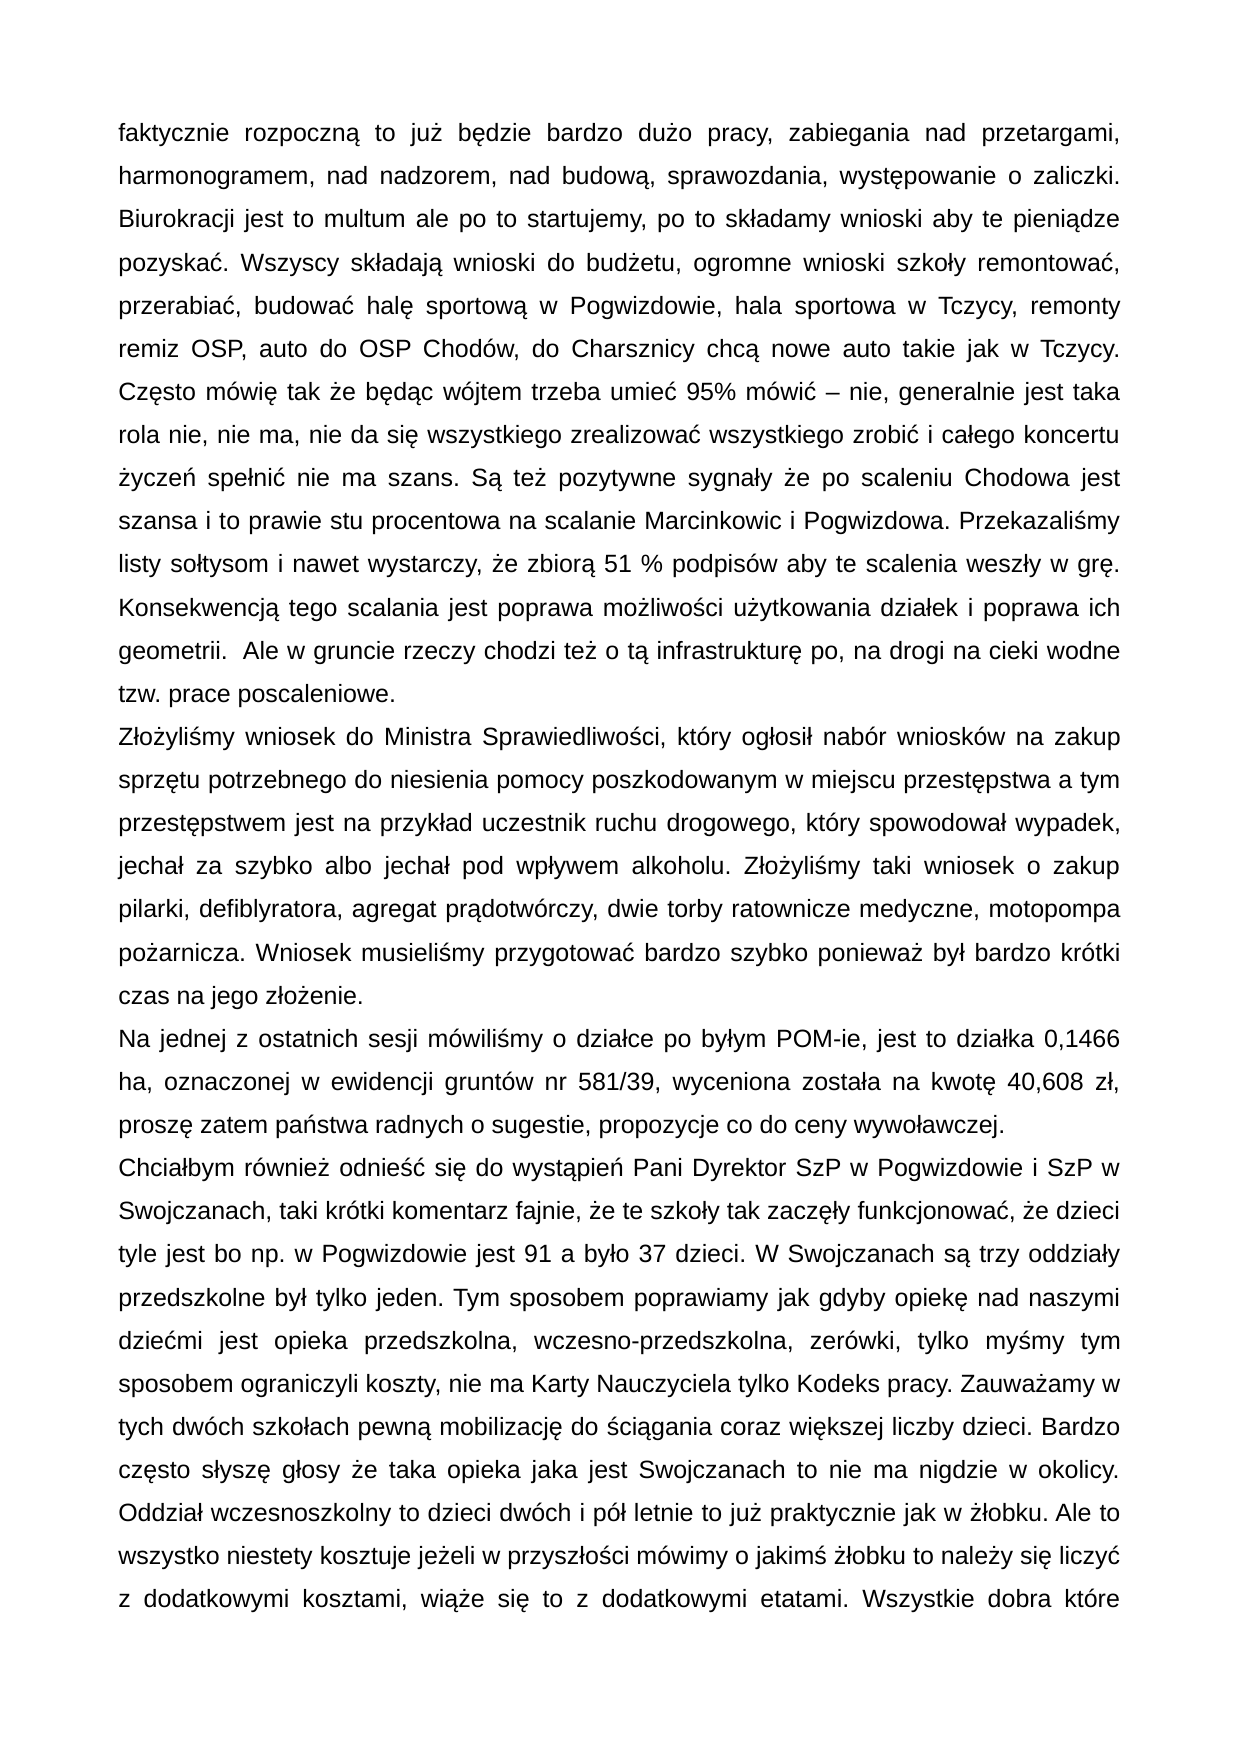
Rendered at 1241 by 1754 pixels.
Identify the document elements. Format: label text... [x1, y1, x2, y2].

text Na jednej z ostatnich sesji mówiliśmy o działce po byłym POM-ie, jest to działka 0,1466 ha, oznaczonej w ewidencji gruntów nr 581/39, wyceniona została na kwotę 40,608 zł, proszę zatem państwa radnych o sugestie, propozycje co do ceny wywoławczej. [118, 1024, 1122, 1139]
text faktycznie rozpoczną to już będzie bardzo dużo pracy, zabiegania nad przetargami, harmonogramem, nad nadzorem, nad budową, sprawozdania, występowanie o zaliczki. Biurokracji jest to multum ale po to startujemy, po to składamy wnioski aby te pieniądze pozyskać. Wszyscy składają wnioski do budżetu, ogromne wnioski szkoły remontować, przerabiać, budować halę sportową w Pogwizdowie, hala sportowa w Tczycy, remonty remiz OSP, auto do OSP Chodów, do Charsznicy chcą nowe auto takie jak w Tczycy. Często mówię tak że będąc wójtem trzeba umieć 95% mówić – nie, generalnie jest taka rola nie, nie ma, nie da się wszystkiego zrealizować wszystkiego zrobić i całego koncertu życzeń spełnić nie ma szans. Są też pozytywne sygnały że po scaleniu Chodowa jest szansa i to prawie stu procentowa na scalanie Marcinkowic i Pogwizdowa. Przekazaliśmy listy sołtysom i nawet wystarczy, że zbiorą 51 % podpisów aby te scalenia weszły w grę. Konsekwencją tego scalania jest poprawa możliwości użytkowania działek i poprawa ich geometrii. Ale w gruncie rzeczy chodzi też o tą infrastrukturę po, na drogi na cieki wodne tzw. prace poscaleniowe. [118, 118, 1122, 707]
text Złożyliśmy wniosek do Ministra Sprawiedliwości, który ogłosił nabór wniosków na zakup sprzętu potrzebnego do niesienia pomocy poszkodowanym w miejscu przestępstwa a tym przestępstwem jest na przykład uczestnik ruchu drogowego, który spowodował wypadek, jechał za szybko albo jechał pod wpływem alkoholu. Złożyliśmy taki wniosek o zakup pilarki, defiblyratora, agregat prądotwórczy, dwie torby ratownicze medyczne, motopompa pożarnicza. Wniosek musieliśmy przygotować bardzo szybko ponieważ był bardzo krótki czas na jego złożenie. [118, 722, 1122, 1009]
text Chciałbym również odnieść się do wystąpień Pani Dyrektor SzP w Pogwizdowie i SzP w Swojczanach, taki krótki komentarz fajnie, że te szkoły tak zaczęły funkcjonować, że dzieci tyle jest bo np. w Pogwizdowie jest 91 a było 37 dzieci. W Swojczanach są trzy oddziały przedszkolne był tylko jeden. Tym sposobem poprawiamy jak gdyby opiekę nad naszymi dziećmi jest opieka przedszkolna, wczesno-przedszkolna, zerówki, tylko myśmy tym sposobem ograniczyli koszty, nie ma Karty Nauczyciela tylko Kodeks pracy. Zauważamy w tych dwóch szkołach pewną mobilizację do ściągania coraz większej liczby dzieci. Bardzo często słyszę głosy że taka opieka jaka jest Swojczanach to nie ma nigdzie w okolicy. Oddział wczesnoszkolny to dzieci dwóch i pół letnie to już praktycznie jak w żłobku. Ale to wszystko niestety kosztuje jeżeli w przyszłości mówimy o jakimś żłobku to należy się liczyć z dodatkowymi kosztami, wiąże się to z dodatkowymi etatami. Wszystkie dobra które [118, 1153, 1122, 1613]
